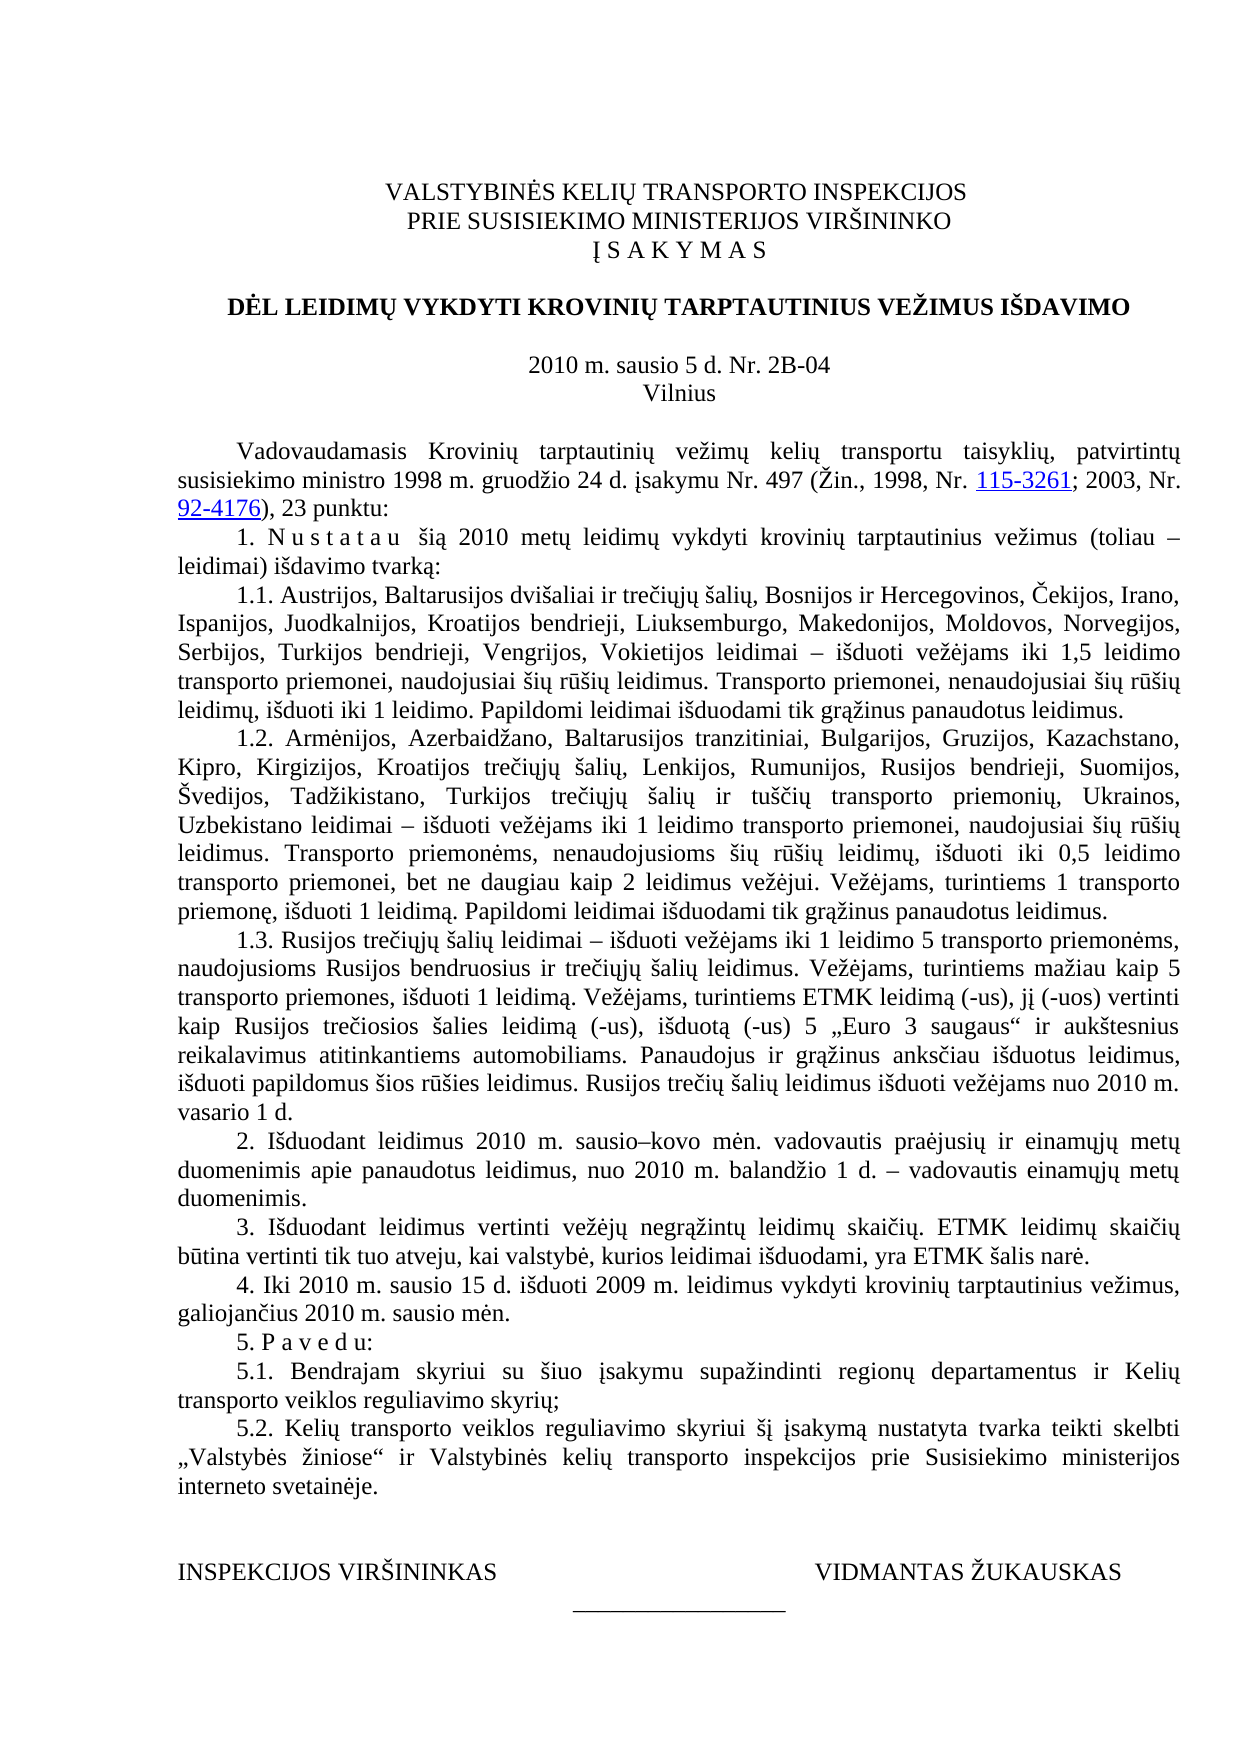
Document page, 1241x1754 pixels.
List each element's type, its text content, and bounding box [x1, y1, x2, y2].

text 1.1. Austrijos, Baltarusijos dvišaliai ir trečiųjų šalių, Bosnijos ir Hercegovinos, Čekijos, Irano, Ispanijos, Juodkalnijos, Kroatijos bendrieji, Liuksemburgo, Makedonijos, Moldovos, Norvegijos, Serbijos, Turkijos bendrieji, Vengrijos, Vokietijos leidimai – išduoti vežėjams iki 1,5 leidimo transporto priemonei, naudojusiai šių rūšių leidimus. Transporto priemonei, nenaudojusiai šių rūšių leidimų, išduoti iki 1 leidimo. Papildomi leidimai išduodami tik grąžinus panaudotus leidimus. [177, 580, 1181, 723]
text Inspekcijos viršininkas Vidmantas Žukauskas [177, 1557, 1181, 1586]
text 1. Nustatau šią 2010 metų leidimų vykdyti krovinių tarptautinius vežimus (toliau – leidimai) išdavimo tvarką: [177, 522, 1181, 580]
text Vilnius [177, 378, 1181, 407]
text ĮSAKYMAS [177, 235, 1181, 263]
text 5. Pavedu: [177, 1327, 1181, 1356]
text _________________ [177, 1586, 1181, 1615]
text DĖL LEIDIMŲ VYKDYTI KROVINIŲ TARPTAUTINIUS VEŽIMUS IŠDAVIMO [177, 292, 1181, 321]
text 1.2. Armėnijos, Azerbaidžano, Baltarusijos tranzitiniai, Bulgarijos, Gruzijos, Kazachstano, Kipro, Kirgizijos, Kroatijos trečiųjų šalių, Lenkijos, Rumunijos, Rusijos bendrieji, Suomijos, Švedijos, Tadžikistano, Turkijos trečiųjų šalių ir tuščių transporto priemonių, Ukrainos, Uzbekistano leidimai – išduoti vežėjams iki 1 leidimo transporto priemonei, naudojusiai šių rūšių leidimus. Transporto priemonėms, nenaudojusioms šių rūšių leidimų, išduoti iki 0,5 leidimo transporto priemonei, bet ne daugiau kaip 2 leidimus vežėjui. Vežėjams, turintiems 1 transporto priemonę, išduoti 1 leidimą. Papildomi leidimai išduodami tik grąžinus panaudotus leidimus. [177, 723, 1181, 925]
text 5.1. Bendrajam skyriui su šiuo įsakymu supažindinti regionų departamentus ir Kelių transporto veiklos reguliavimo skyrių; [177, 1356, 1181, 1413]
text Vadovaudamasis Krovinių tarptautinių vežimų kelių transportu taisyklių, patvirtintų susisiekimo ministro 1998 m. gruodžio 24 d. įsakymu Nr. 497 (Žin., 1998, Nr. 115-3261; 2003, Nr. 92-4176), 23 punktu: [177, 436, 1181, 522]
text VALSTYBINĖS KELIŲ TRANSPORTO INSPEKCIJOS [177, 177, 1181, 206]
text PRIE SUSISIEKIMO MINISTERIJOS VIRŠININKO [177, 206, 1181, 235]
text 4. Iki 2010 m. sausio 15 d. išduoti 2009 m. leidimus vykdyti krovinių tarptautinius vežimus, galiojančius 2010 m. sausio mėn. [177, 1270, 1181, 1327]
text 2. Išduodant leidimus 2010 m. sausio–kovo mėn. vadovautis praėjusių ir einamųjų metų duomenimis apie panaudotus leidimus, nuo 2010 m. balandžio 1 d. – vadovautis einamųjų metų duomenimis. [177, 1126, 1181, 1212]
text 2010 m. sausio 5 d. Nr. 2B-04 [177, 350, 1181, 378]
text 3. Išduodant leidimus vertinti vežėjų negrąžintų leidimų skaičių. ETMK leidimų skaičių būtina vertinti tik tuo atveju, kai valstybė, kurios leidimai išduodami, yra ETMK šalis narė. [177, 1212, 1181, 1270]
text 5.2. Kelių transporto veiklos reguliavimo skyriui šį įsakymą nustatyta tvarka teikti skelbti „Valstybės žiniose“ ir Valstybinės kelių transporto inspekcijos prie Susisiekimo ministerijos interneto svetainėje. [177, 1413, 1181, 1500]
text 1.3. Rusijos trečiųjų šalių leidimai – išduoti vežėjams iki 1 leidimo 5 transporto priemonėms, naudojusioms Rusijos bendruosius ir trečiųjų šalių leidimus. Vežėjams, turintiems mažiau kaip 5 transporto priemones, išduoti 1 leidimą. Vežėjams, turintiems ETMK leidimą (-us), jį (-uos) vertinti kaip Rusijos trečiosios šalies leidimą (-us), išduotą (-us) 5 „Euro 3 saugaus“ ir aukštesnius reikalavimus atitinkantiems automobiliams. Panaudojus ir grąžinus anksčiau išduotus leidimus, išduoti papildomus šios rūšies leidimus. Rusijos trečių šalių leidimus išduoti vežėjams nuo 2010 m. vasario 1 d. [177, 925, 1181, 1126]
